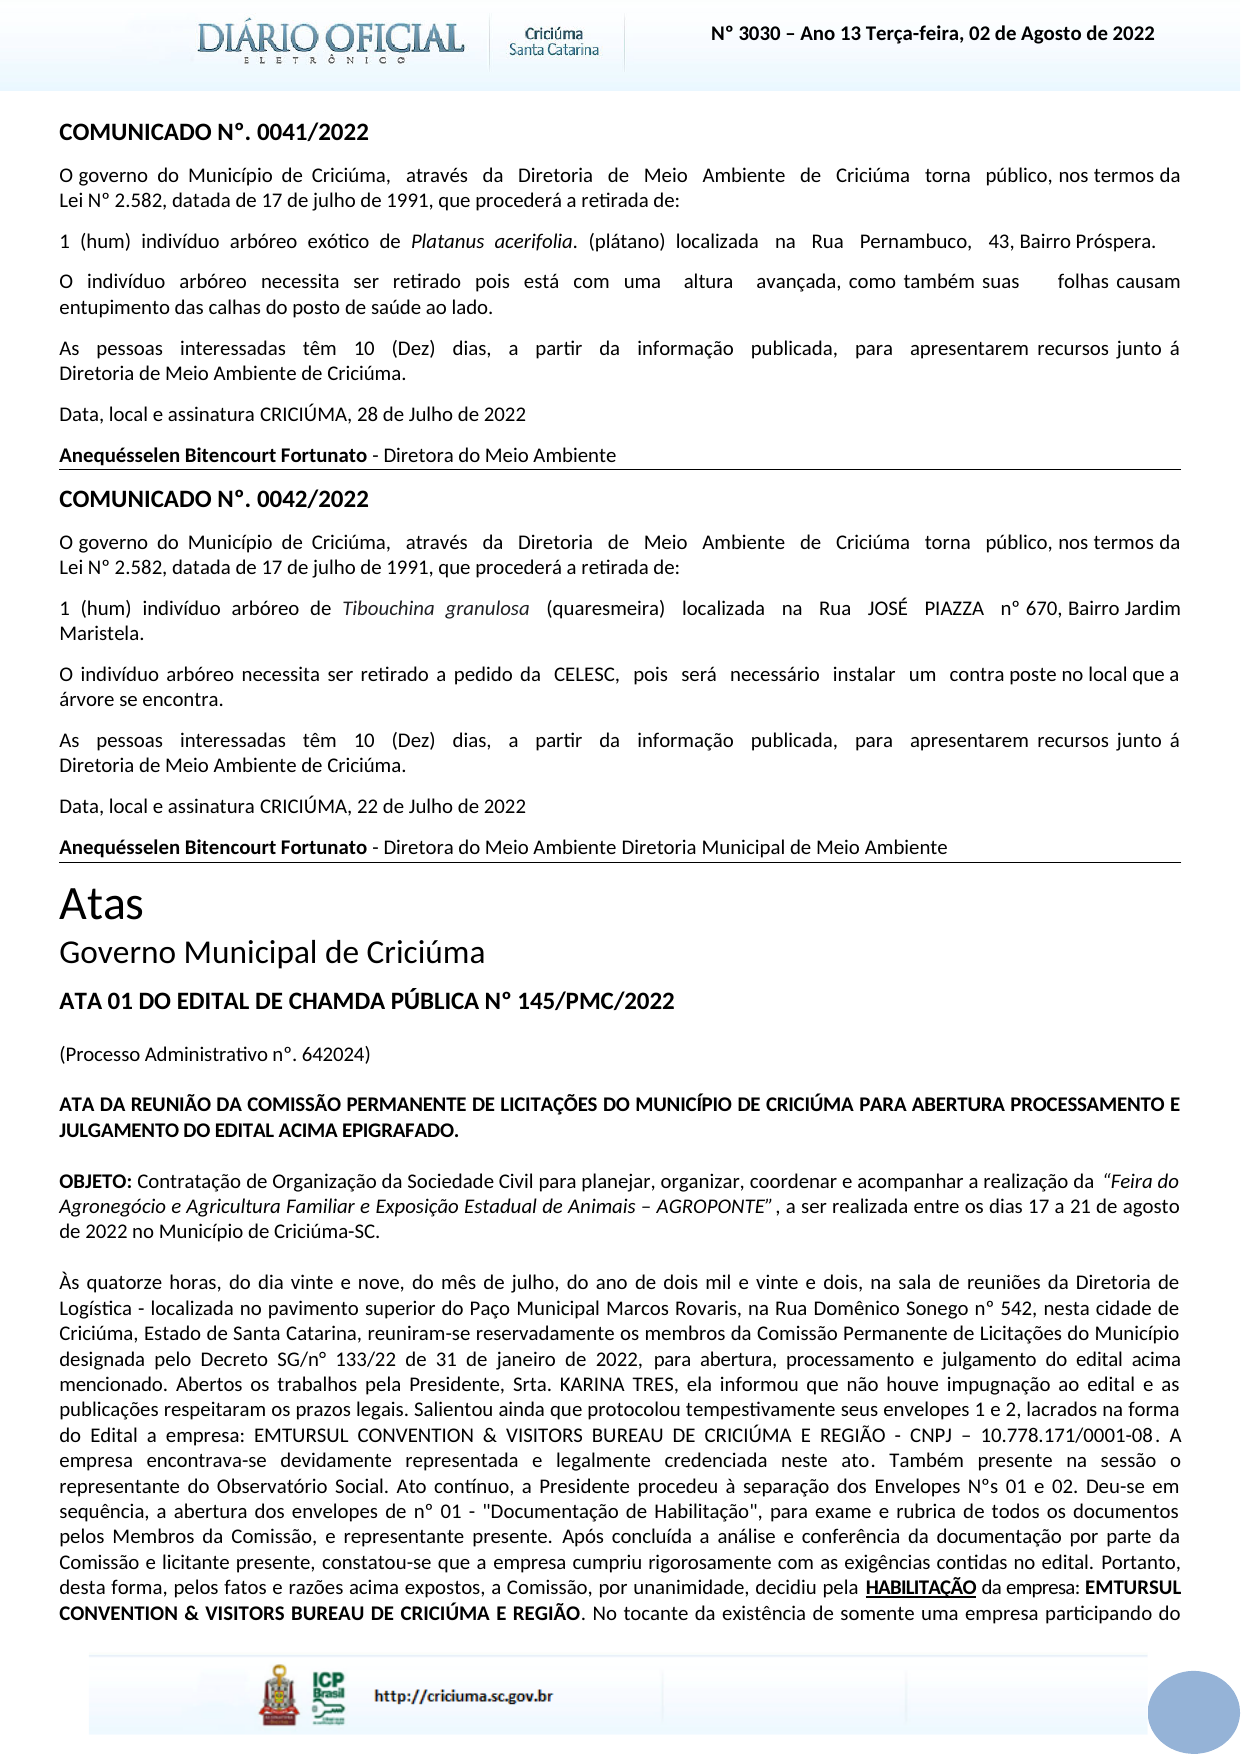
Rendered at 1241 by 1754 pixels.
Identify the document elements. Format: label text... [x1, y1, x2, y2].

text 1 (hum) indivíduo arbóreo de Tibouchina granulosa (quaresmeira) localizada na Rua JOSÉ PIAZZA nº 670, Bairro Jardim Maristela. [59, 595, 1181, 646]
text Governo Municipal de Criciúma [59, 931, 1181, 972]
text Anequésselen Bitencourt Fortunato - Diretora do Meio Ambiente [59, 442, 1181, 469]
text O indivíduo arbóreo necessita ser retirado pois está com uma altura avançada, como também suas folhas causam entupimento das calhas do posto de saúde ao lado. [59, 269, 1181, 319]
text Data, local e assinatura CRICIÚMA, 22 de Julho de 2022 [59, 793, 1181, 819]
text O governo do Município de Criciúma, através da Diretoria de Meio Ambiente de Criciúma torna público, nos termos da Lei Nº 2.582, datada de 17 de julho de 1991, que procederá a retirada de: [59, 162, 1181, 213]
text (Processo Administrativo nº. 642024) [59, 1041, 1181, 1066]
text As pessoas interessadas têm 10 (Dez) dias, a partir da informação publicada, para apresentarem recursos junto á Diretoria de Meio Ambiente de Criciúma. [59, 335, 1181, 386]
text ATA DA REUNIÃO DA COMISSÃO PERMANENTE DE LICITAÇÕES DO MUNICÍPIO DE CRICIÚMA PARA ABERTURA PROCESSAMENTO E JULGAMENTO DO EDITAL ACIMA EPIGRAFADO. [59, 1092, 1181, 1142]
text Às quatorze horas, do dia vinte e nove, do mês de julho, do ano de dois mil e vinte e dois, na sala de reuniões da Diretoria de Logística - localizada no pavimento superior do Paço Municipal Marcos Rovaris, na Rua Domênico Sonego nº 542, nesta cidade de Criciúma, Estado de Santa Catarina, reuniram-se reservadamente os membros da Comissão Permanente de Licitações do Município designada pelo Decreto SG/n° 133/22 de 31 de janeiro de 2022, para abertura, processamento e julgamento do edital acima mencionado. Abertos os trabalhos pela Presidente, Srta. KARINA TRES, ela informou que não houve impugnação ao edital e as publicações respeitaram os prazos legais. Salientou ainda que protocolou tempestivamente seus envelopes 1 e 2, lacrados na forma do Edital a empresa: EMTURSUL CONVENTION & VISITORS BUREAU DE CRICIÚMA E REGIÃO - CNPJ – 10.778.171/0001-08. A empresa encontrava-se devidamente representada e legalmente credenciada neste ato. Também presente na sessão o representante do Observatório Social. Ato contínuo, a Presidente procedeu à separação dos Envelopes Nºs 01 e 02. Deu-se em sequência, a abertura dos envelopes de nº 01 - "Documentação de Habilitação", para exame e rubrica de todos os documentos pelos Membros da Comissão, e representante presente. Após concluída a análise e conferência da documentação por parte da Comissão e licitante presente, constatou-se que a empresa cumpriu rigorosamente com as exigências contidas no edital. Portanto, desta forma, pelos fatos e razões acima expostos, a Comissão, por unanimidade, decidiu pela HABILITAÇÃO da empresa: EMTURSUL CONVENTION & VISITORS BUREAU DE CRICIÚMA E REGIÃO. No tocante da existência de somente uma empresa participando do [59, 1269, 1181, 1625]
text ATA 01 DO EDITAL DE CHAMDA PÚBLICA Nº 145/PMC/2022 [59, 985, 1181, 1015]
text Data, local e assinatura CRICIÚMA, 28 de Julho de 2022 [59, 401, 1181, 426]
text As pessoas interessadas têm 10 (Dez) dias, a partir da informação publicada, para apresentarem recursos junto á Diretoria de Meio Ambiente de Criciúma. [59, 727, 1181, 778]
text O indivíduo arbóreo necessita ser retirado a pedido da CELESC, pois será necessário instalar um contra poste no local que a árvore se encontra. [59, 661, 1181, 712]
text COMUNICADO Nº. 0042/2022 [59, 483, 1181, 513]
text OBJETO: Contratação de Organização da Sociedade Civil para planejar, organizar, coordenar e acompanhar a realização da “Feira do Agronegócio e Agricultura Familiar e Exposição Estadual de Animais – AGROPONTE”, a ser realizada entre os dias 17 a 21 de agosto de 2022 no Município de Criciúma-SC. [59, 1168, 1181, 1244]
text Atas [59, 873, 1181, 931]
text Anequésselen Bitencourt Fortunato - Diretora do Meio Ambiente Diretoria Municipal de Meio Ambiente [59, 834, 1181, 862]
text O governo do Município de Criciúma, através da Diretoria de Meio Ambiente de Criciúma torna público, nos termos da Lei Nº 2.582, datada de 17 de julho de 1991, que procederá a retirada de: [59, 529, 1181, 580]
text COMUNICADO Nº. 0041/2022 [59, 116, 1181, 147]
text 1 (hum) indivíduo arbóreo exótico de Platanus acerifolia. (plátano) localizada na Rua Pernambuco, 43, Bairro Próspera. [59, 228, 1181, 253]
